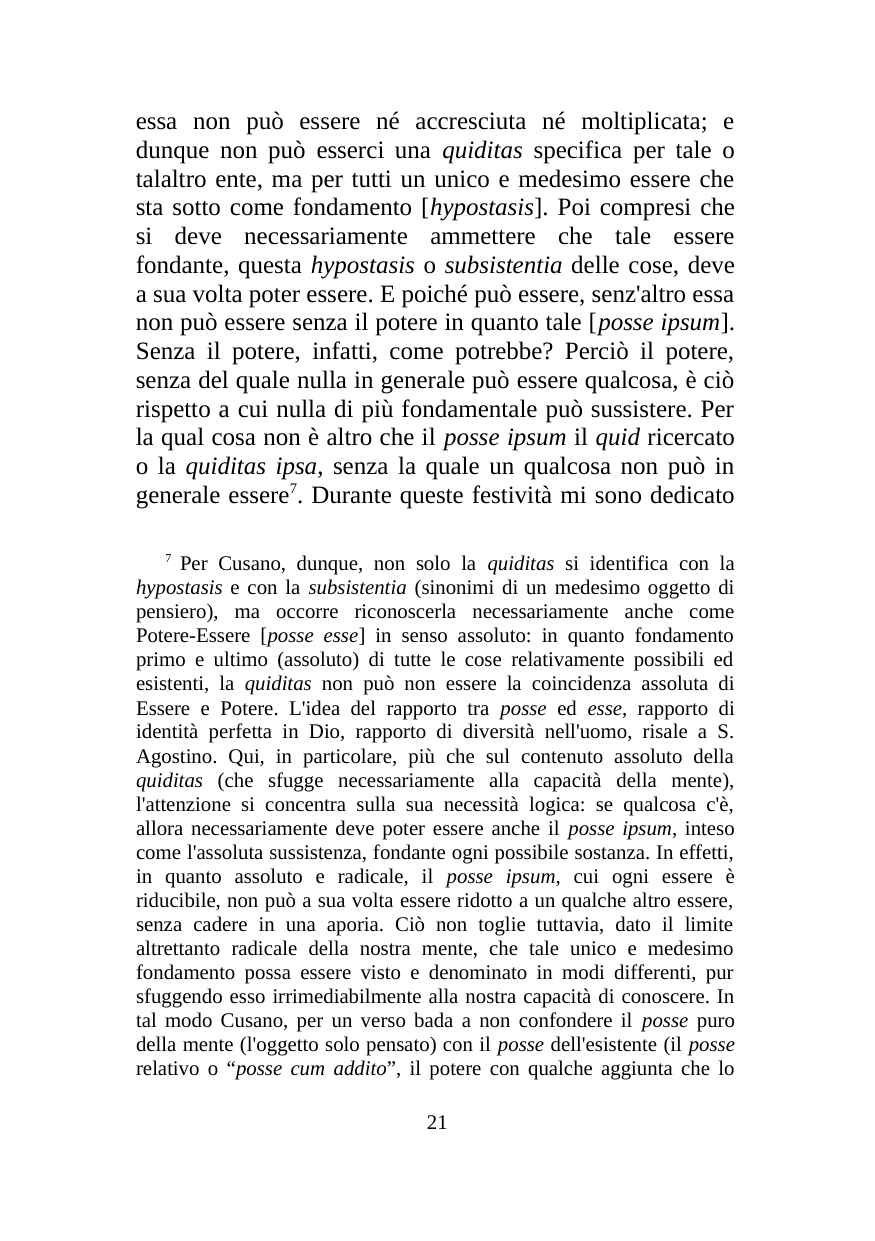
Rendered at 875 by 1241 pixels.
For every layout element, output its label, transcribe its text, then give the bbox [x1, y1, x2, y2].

text essa non può essere né accresciuta né moltiplicata; e dunque non può esserci una quiditas specifica per tale o talaltro ente, ma per tutti un unico e medesimo essere che sta sotto come fondamento [hypostasis]. Poi compresi che si deve necessariamente ammettere che tale essere fondante, questa hypostasis o subsistentia delle cose, deve a sua volta poter essere. E poiché può essere, senz'altro essa non può essere senza il potere in quanto tale [posse ipsum]. Senza il potere, infatti, come potrebbe? Perciò il potere, senza del quale nulla in generale può essere qualcosa, è ciò rispetto a cui nulla di più fondamentale può sussistere. Per la qual cosa non è altro che il posse ipsum il quid ricercato o la quiditas ipsa, senza la quale un qualcosa non può in generale essere. Durante queste festività mi sono dedicato [136, 106, 735, 509]
text Per Cusano, dunque, non solo la quiditas si identifica con la hypostasis e con la subsistentia (sinonimi di un medesimo oggetto di pensiero), ma occorre riconoscerla necessariamente anche come Potere-Essere [posse esse] in senso assoluto: in quanto fondamento primo e ultimo (assoluto) di tutte le cose relativamente possibili ed esistenti, la quiditas non può non essere la coincidenza assoluta di Essere e Potere. L'idea del rapporto tra posse ed esse, rapporto di identità perfetta in Dio, rapporto di diversità nell'uomo, risale a S. Agostino. Qui, in particolare, più che sul contenuto assoluto della quiditas (che sfugge necessariamente alla capacità della mente), l'attenzione si concentra sulla sua necessità logica: se qualcosa c'è, allora necessariamente deve poter essere anche il posse ipsum, inteso come l'assoluta sussistenza, fondante ogni possibile sostanza. In effetti, in quanto assoluto e radicale, il posse ipsum, cui ogni essere è riducibile, non può a sua volta essere ridotto a un qualche altro essere, senza cadere in una aporia. Ciò non toglie tuttavia, dato il limite altrettanto radicale della nostra mente, che tale unico e medesimo fondamento possa essere visto e denominato in modi differenti, pur sfuggendo esso irrimediabilmente alla nostra capacità di conoscere. In tal modo Cusano, per un verso bada a non confondere il posse puro della mente (l'oggetto solo pensato) con il posse dell'esistente (il posse relativo o “posse cum addito”, il potere con qualche aggiunta che lo specifichi), per altro verso considera quest'ultimo semplice manifestazione del primo, che, come oggetto in sé e quanto al suo essere, è destinato a rimanere sempre trascendente, almeno rispetto alla nostra mente. (Vedi, sotto, punto V e nota 23, l'analogia col potere della mente di Aristotele). Ne consegue che il posse ipsum, sinonimo di Dio, trascende la stessa possibilità di tutto l'esistente e non si identifica affatto né con l'Universo chiuso, né con gli infiniti mondi possibili, dunque, né con il poter essere in generale, né con il poter essere tale o talaltra cosa. [136, 551, 735, 1080]
